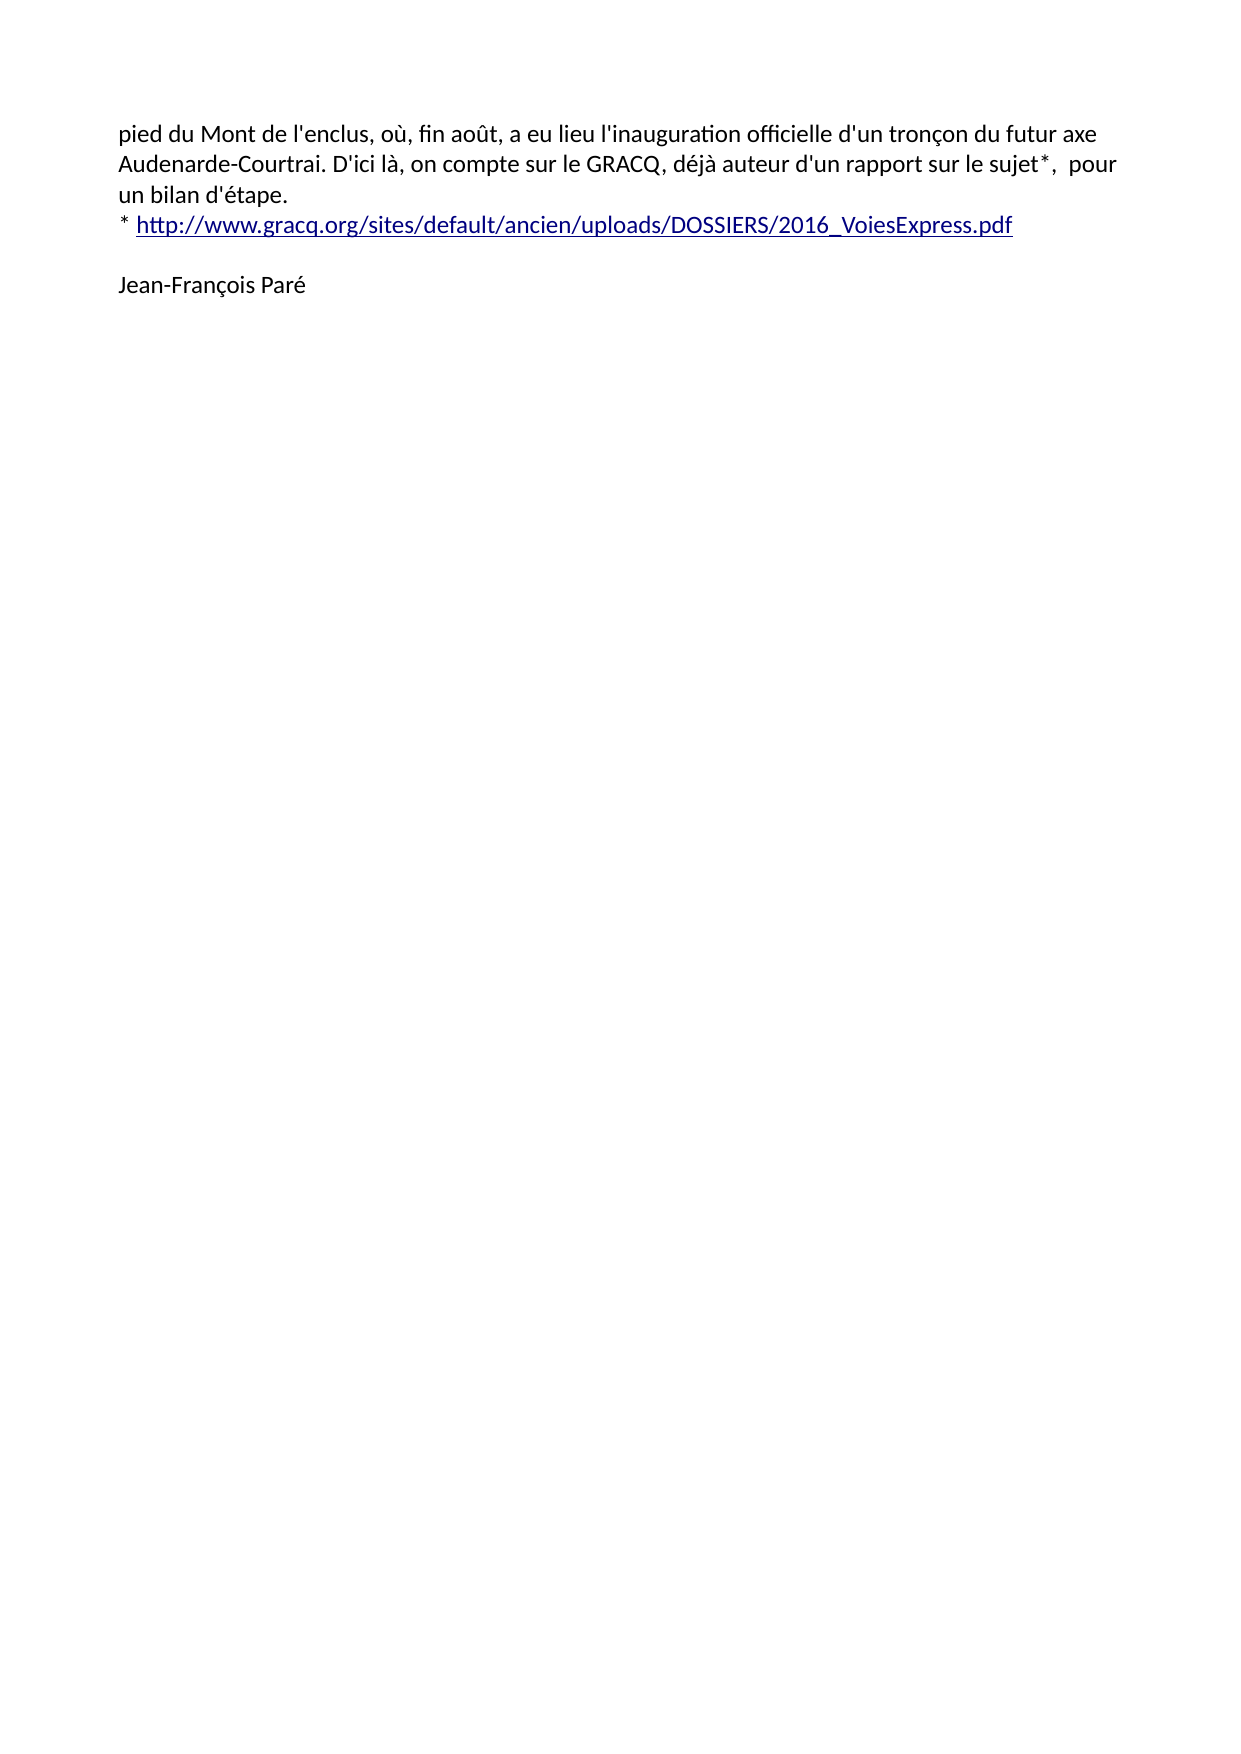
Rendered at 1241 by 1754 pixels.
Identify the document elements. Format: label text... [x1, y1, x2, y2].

text * http://www.gracq.org/sites/default/ancien/uploads/DOSSIERS/2016_VoiesExpress.pdf [118, 210, 1122, 240]
text pied du Mont de l'enclus, où, fin août, a eu lieu l'inauguration officielle d'un tronçon du futur axe Audenarde-Courtrai. D'ici là, on compte sur le GRACQ, déjà auteur d'un rapport sur le sujet*, pour un bilan d'étape. [118, 118, 1122, 210]
text Jean-François Paré [118, 269, 1122, 299]
